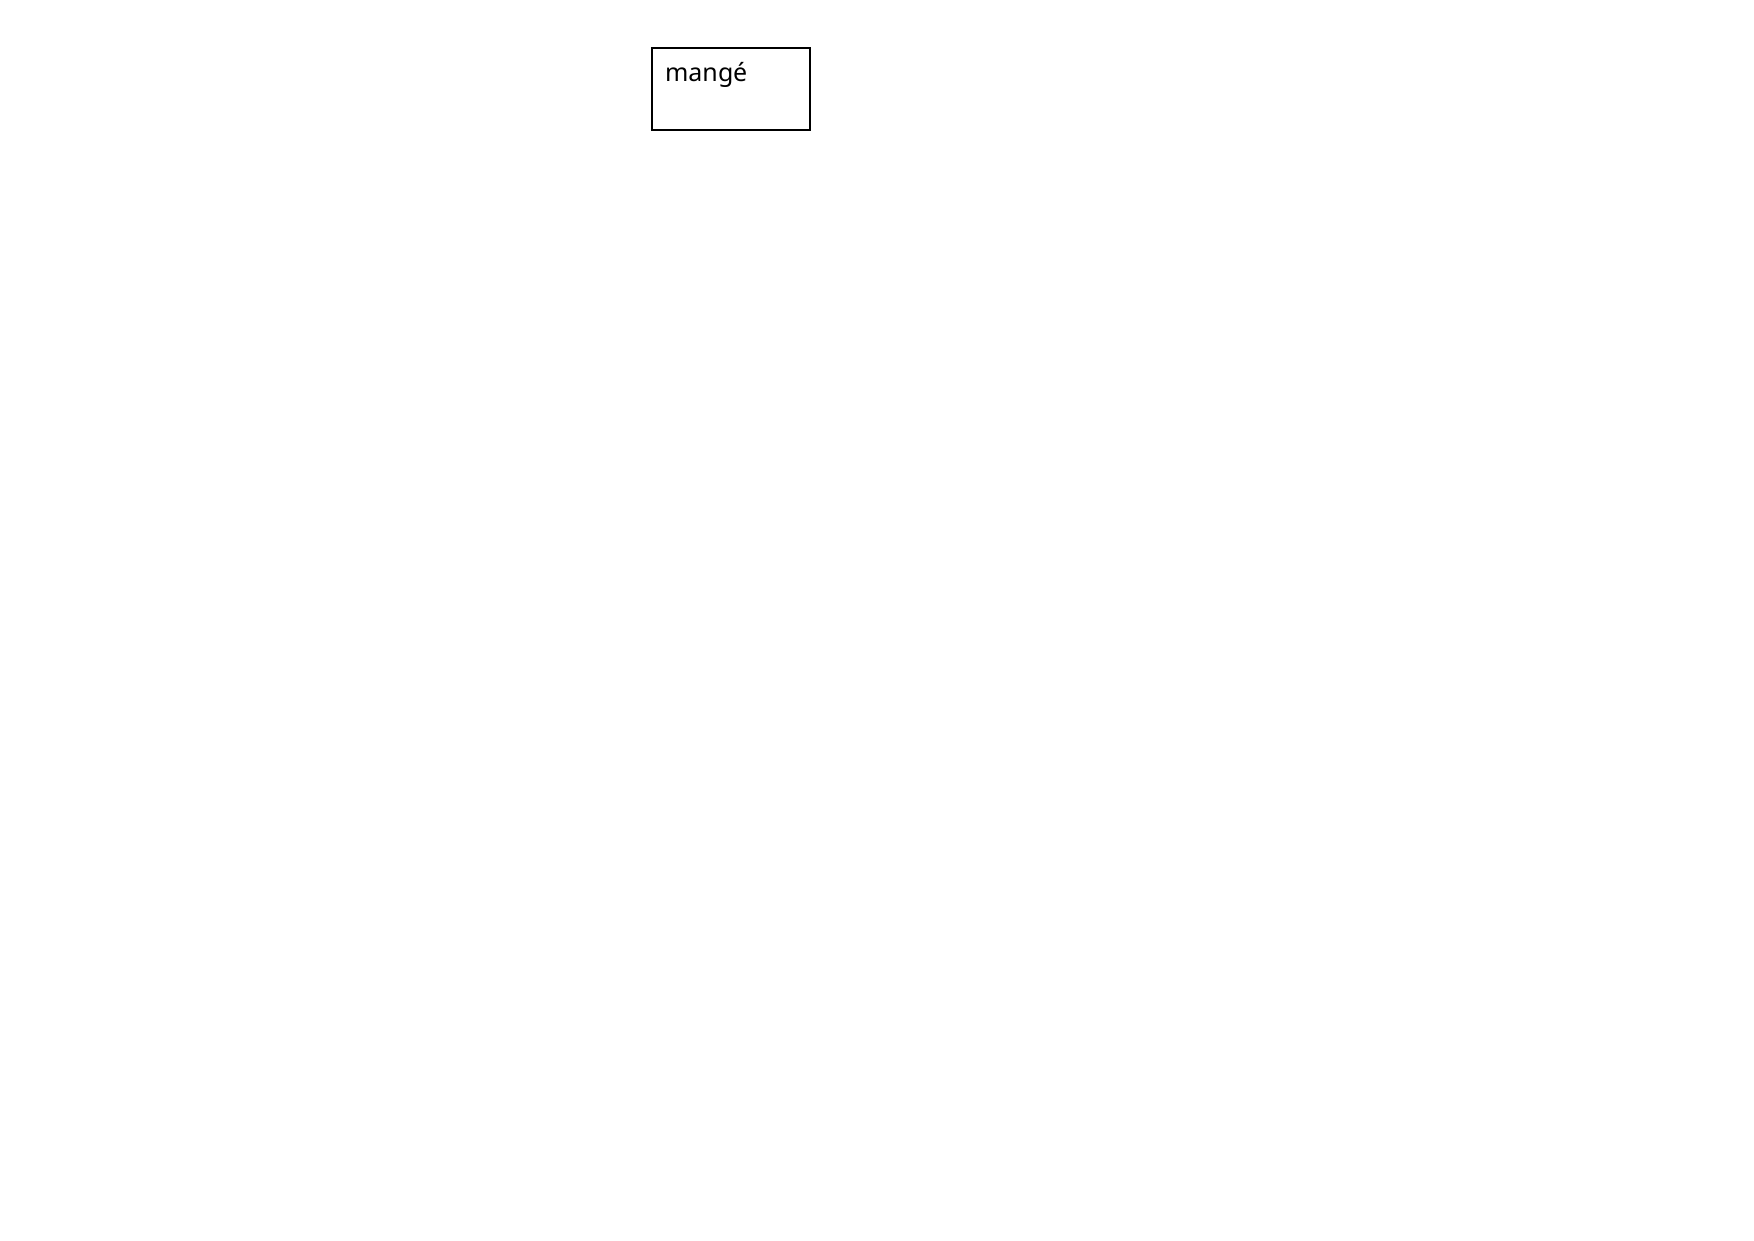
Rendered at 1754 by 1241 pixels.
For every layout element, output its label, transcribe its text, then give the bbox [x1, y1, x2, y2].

table_cell Ma mangé [653, 49, 809, 129]
